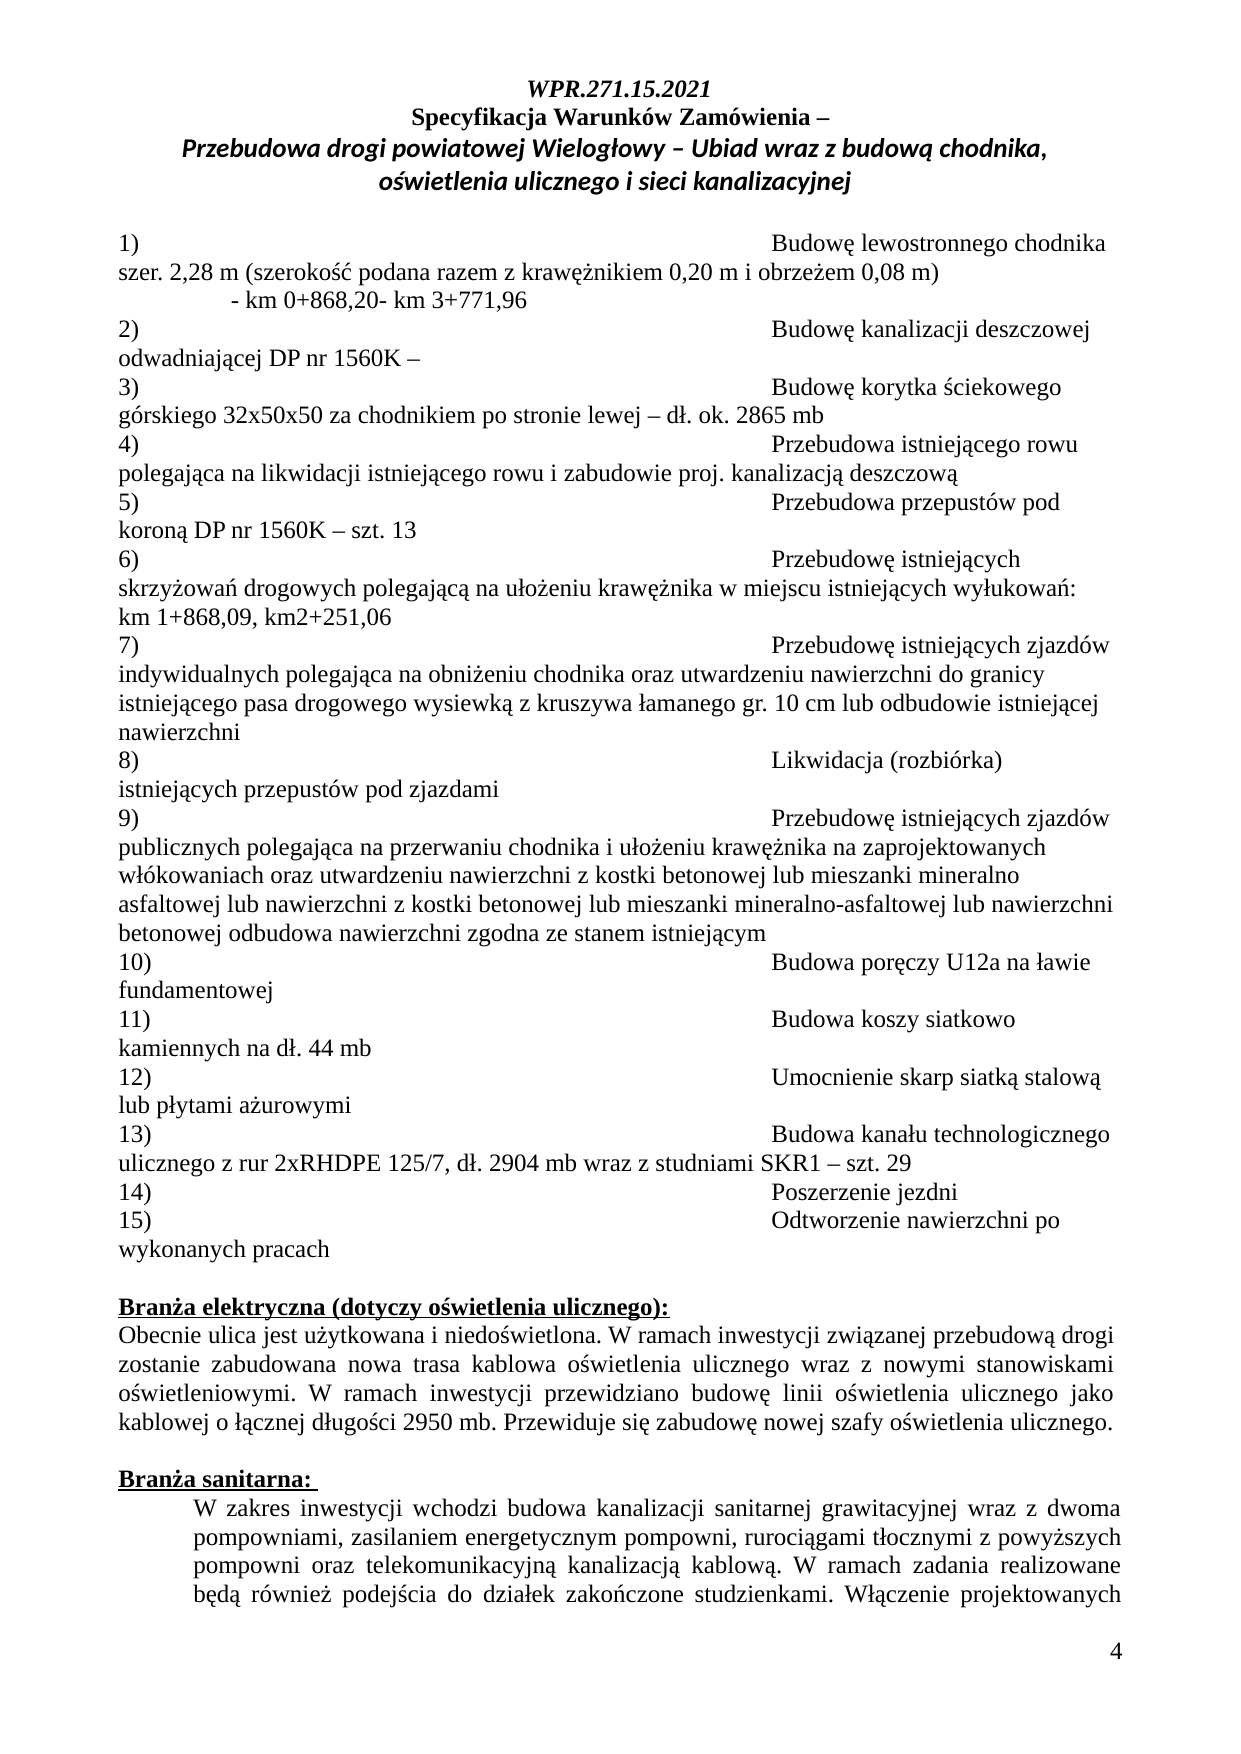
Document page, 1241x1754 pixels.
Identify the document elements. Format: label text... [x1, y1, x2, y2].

list Budowę kanalizacji deszczowej odwadniającej DP nr 1560K – [118, 314, 1115, 372]
list Budowę lewostronnego chodnika szer. 2,28 m (szerokość podana razem z krawężnikiem 0,20 m i obrzeżem 0,08 m) [118, 228, 1115, 285]
list Przebudowę istniejących zjazdów publicznych polegająca na przerwaniu chodnika i ułożeniu krawężnika na zaprojektowanych włókowaniach oraz utwardzeniu nawierzchni z kostki betonowej lub mieszanki mineralno asfaltowej lub nawierzchni z kostki betonowej lub mieszanki mineralno-asfaltowej lub nawierzchni betonowej odbudowa nawierzchni zgodna ze stanem istniejącym [118, 803, 1115, 947]
list Przebudowa istniejącego rowu polegająca na likwidacji istniejącego rowu i zabudowie proj. kanalizacją deszczową [118, 429, 1115, 487]
list - km 0+868,20- km 3+771,96 [231, 285, 1115, 314]
list Branża elektryczna (dotyczy oświetlenia ulicznego): [118, 1292, 1115, 1320]
list Budowa poręczy U12a na ławie fundamentowej [118, 947, 1115, 1004]
list Budowa koszy siatkowo kamiennych na dł. 44 mb [118, 1004, 1115, 1062]
list Likwidacja (rozbiórka) istniejących przepustów pod zjazdami [118, 745, 1115, 803]
list Budowa kanału technologicznego ulicznego z rur 2xRHDPE 125/7, dł. 2904 mb wraz z studniami SKR1 – szt. 29 [118, 1119, 1115, 1177]
list Odtworzenie nawierzchni po wykonanych pracach [118, 1205, 1115, 1263]
list Przebudowę istniejących skrzyżowań drogowych polegającą na ułożeniu krawężnika w miejscu istniejących wyłukowań: km 1+868,09, km2+251,06 [118, 544, 1115, 630]
list Branża sanitarna: [118, 1464, 1115, 1493]
list Przebudowa przepustów pod koroną DP nr 1560K – szt. 13 [118, 487, 1115, 544]
list Przebudowę istniejących zjazdów indywidualnych polegająca na obniżeniu chodnika oraz utwardzeniu nawierzchni do granicy istniejącego pasa drogowego wysiewką z kruszywa łamanego gr. 10 cm lub odbudowie istniejącej nawierzchni [118, 630, 1115, 745]
text W zakres inwestycji wchodzi budowa kanalizacji sanitarnej grawitacyjnej wraz z dwoma pompowniami, zasilaniem energetycznym pompowni, rurociągami tłocznymi z powyższych pompowni oraz telekomunikacyjną kanalizacją kablową. W ramach zadania realizowane będą również podejścia do działek zakończone studzienkami. Włączenie projektowanych [193, 1493, 1122, 1608]
list Budowę korytka ściekowego górskiego 32x50x50 za chodnikiem po stronie lewej – dł. ok. 2865 mb [118, 372, 1115, 429]
list Umocnienie skarp siatką stalową lub płytami ażurowymi [118, 1062, 1115, 1119]
list Poszerzenie jezdni [118, 1177, 1115, 1205]
list Obecnie ulica jest użytkowana i niedoświetlona. W ramach inwestycji związanej przebudową drogi zostanie zabudowana nowa trasa kablowa oświetlenia ulicznego wraz z nowymi stanowiskami oświetleniowymi. W ramach inwestycji przewidziano budowę linii oświetlenia ulicznego jako kablowej o łącznej długości 2950 mb. Przewiduje się zabudowę nowej szafy oświetlenia ulicznego. [118, 1320, 1115, 1435]
